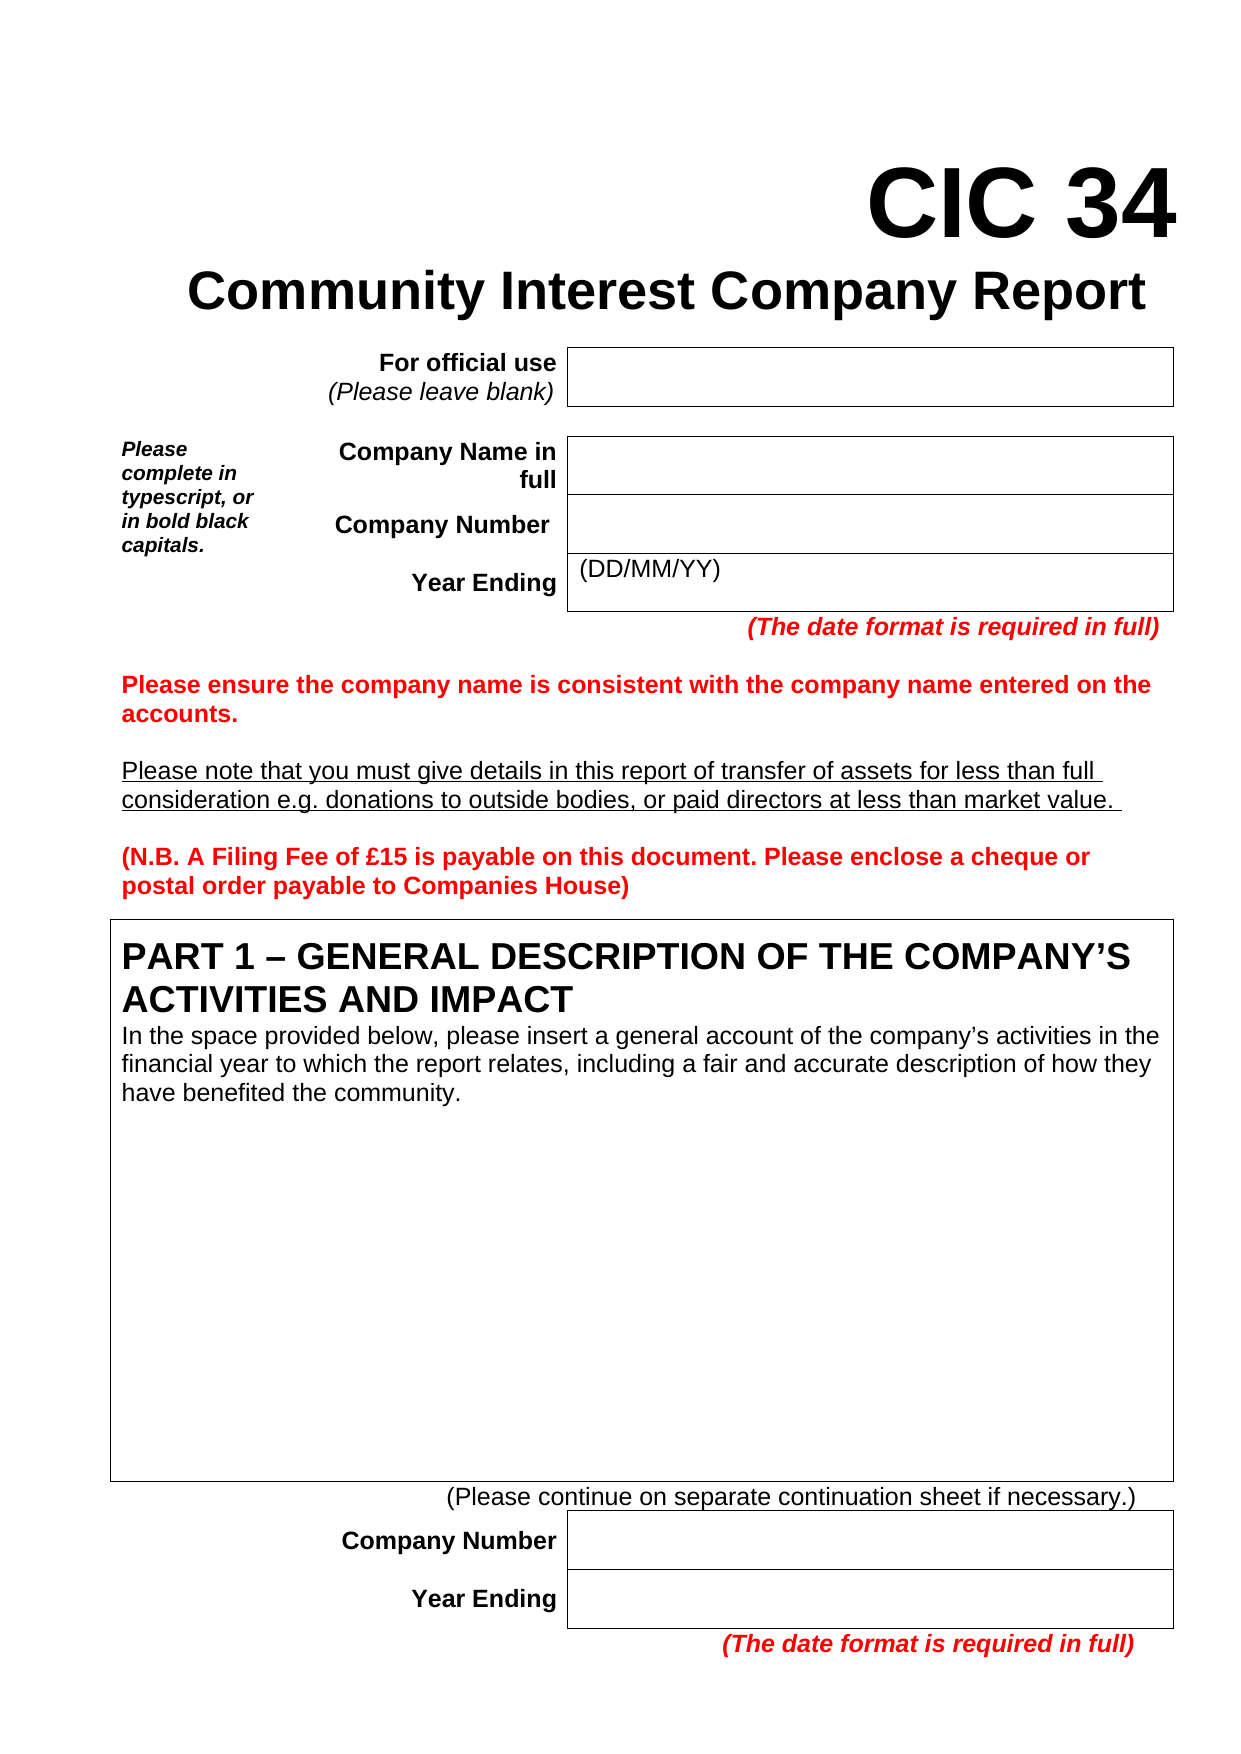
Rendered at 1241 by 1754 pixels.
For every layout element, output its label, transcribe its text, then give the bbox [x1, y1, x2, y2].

table_cell [110, 406, 1173, 436]
table_cell Company Name in full [288, 436, 567, 494]
text (Please continue on separate continuation sheet if necessary.) [187, 1482, 1137, 1510]
table_header For official use (Please leave blank) [288, 347, 567, 406]
table_cell Year Ending [288, 553, 567, 611]
table_cell Company Number [288, 494, 567, 553]
table_cell PART 1 – GENERAL DESCRIPTION OF THE COMPANY’S ACTIVITIES AND IMPACT In the space provided below, please insert a general account of the company’s activities in the financial year to which the report relates, including a fair and accurate description of how they have benefited the community. [111, 920, 1173, 1481]
table_cell [568, 495, 1173, 553]
table_header Company Number [110, 1510, 567, 1569]
table_cell (DD/MM/YY) [568, 554, 1173, 611]
table_cell [288, 611, 568, 641]
subtitle CIC 34 [187, 144, 1177, 259]
table_cell (The date format is required in full) [568, 612, 1173, 641]
table_header [568, 348, 1173, 406]
table_cell Please complete in typescript, or in bold black capitals. [110, 436, 287, 641]
table_header [110, 347, 287, 406]
table_cell Year Ending [110, 1569, 567, 1627]
subtitle Community Interest Company Report [187, 259, 1177, 321]
table_cell [568, 437, 1173, 494]
text (The date format is required in full) [99, 1628, 1137, 1657]
table_cell Please ensure the company name is consistent with the company name entered on the accounts. Please note that you must give details in this report of transfer of assets for less than full consideration e.g. donations to outside bodies, or paid directors at less than market value. (N.B. A Filing Fee of £15 is payable on this document. Please enclose a cheque or postal order payable to Companies House) [110, 641, 1173, 919]
table_header [568, 1511, 1173, 1569]
table_cell [568, 1570, 1173, 1627]
